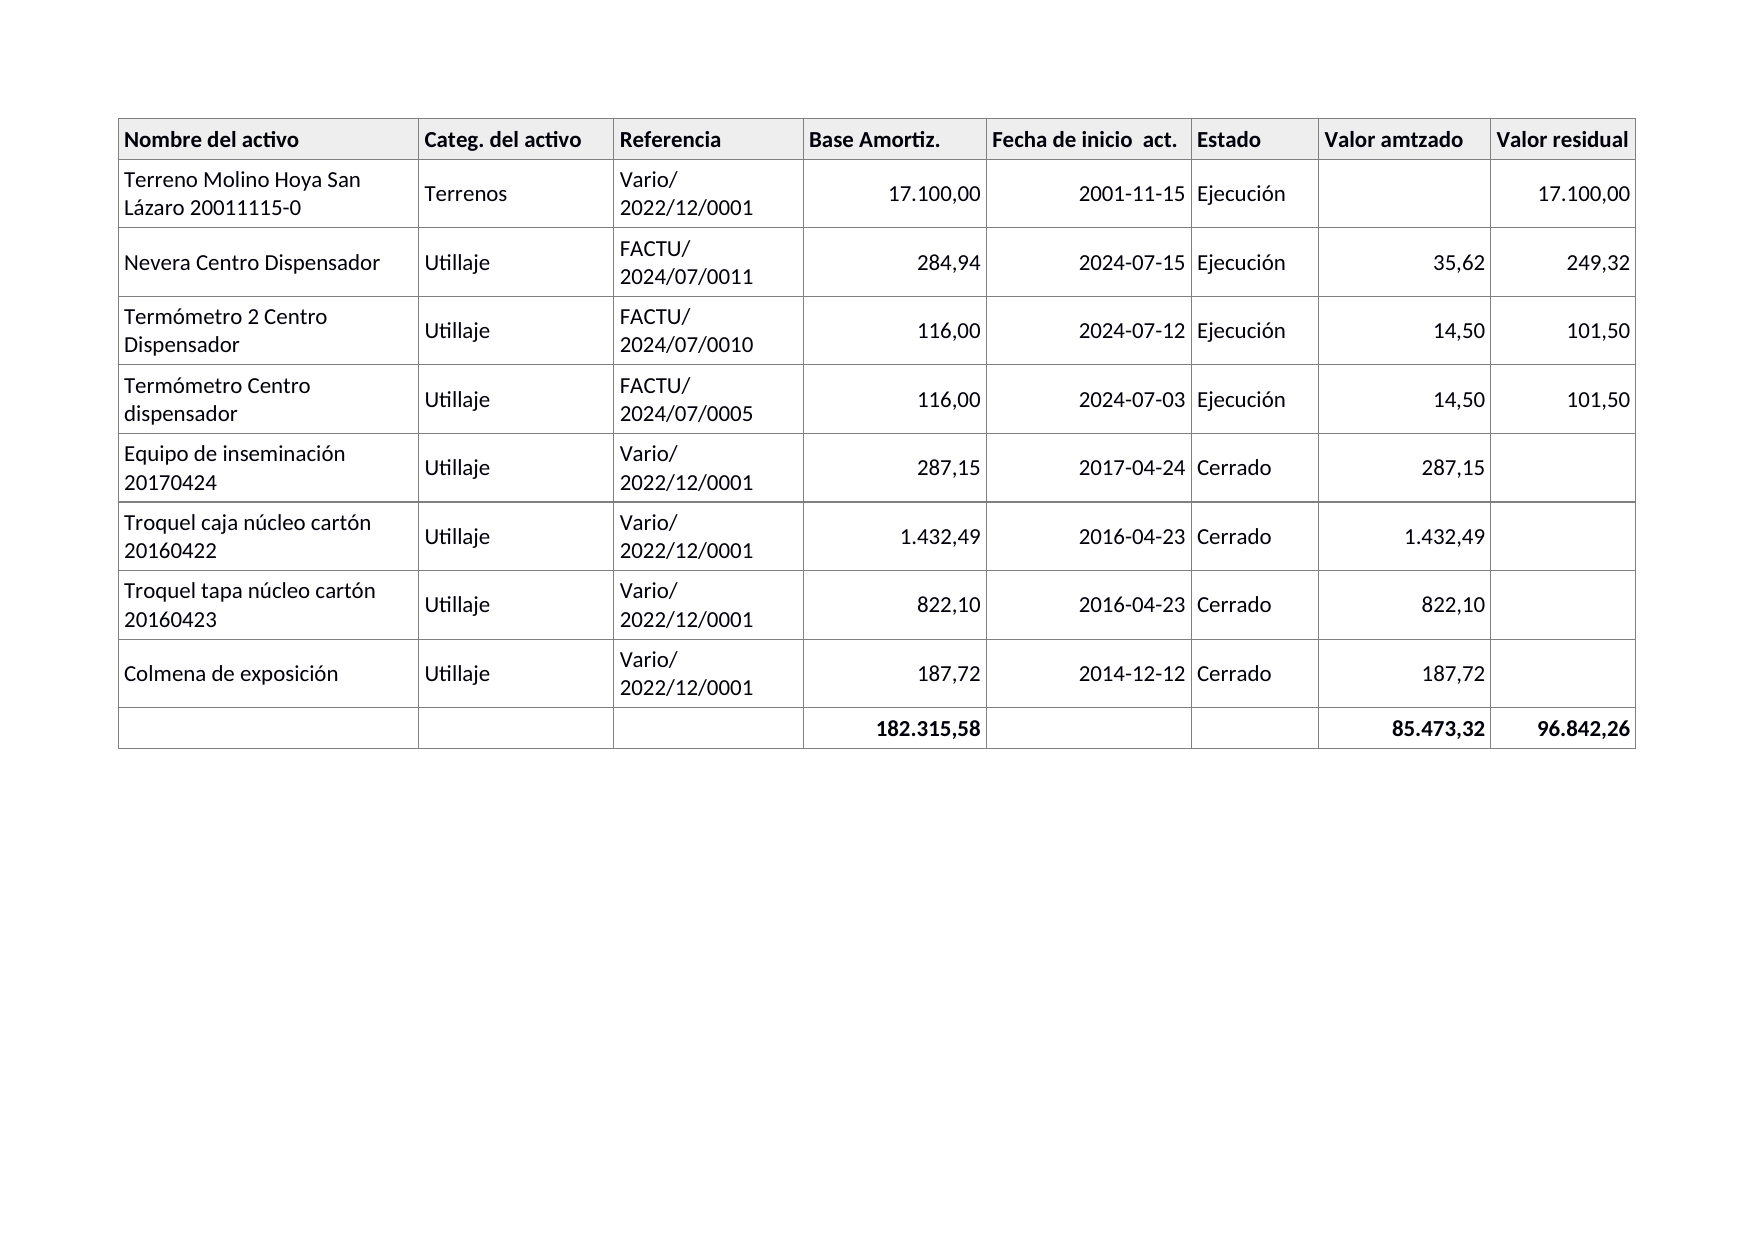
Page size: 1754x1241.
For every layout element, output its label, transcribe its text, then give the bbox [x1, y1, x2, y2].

table_cell 822,10 [804, 571, 986, 638]
table_cell Cerrado [1192, 571, 1318, 638]
table_cell Vario/2022/12/0001 [614, 640, 803, 707]
table_cell 284,94 [804, 228, 986, 296]
table_cell 2024-07-15 [987, 228, 1191, 296]
table_cell Vario/2022/12/0001 [614, 503, 803, 570]
table_cell 96.842,26 [1491, 708, 1635, 747]
table_header Fecha de inicio act. [987, 119, 1191, 159]
table_cell 14,50 [1319, 297, 1490, 364]
table_header Valor residual [1491, 119, 1635, 159]
table_cell Utillaje [419, 640, 613, 707]
table_cell Nevera Centro Dispensador [119, 228, 418, 296]
table_cell Ejecución [1192, 160, 1318, 227]
table_header Estado [1192, 119, 1318, 159]
table_cell [1491, 434, 1635, 501]
table_cell 187,72 [804, 640, 986, 707]
table_cell Troquel caja núcleo cartón 20160422 [119, 503, 418, 570]
table_cell FACTU/2024/07/0011 [614, 228, 803, 296]
table_cell 249,32 [1491, 228, 1635, 296]
table_header Nombre del activo [119, 119, 418, 159]
table_cell Ejecución [1192, 228, 1318, 296]
table_cell 2016-04-23 [987, 503, 1191, 570]
table_header Valor amtzado [1319, 119, 1490, 159]
table_cell Utillaje [419, 503, 613, 570]
table_cell [1491, 640, 1635, 707]
table_cell 116,00 [804, 365, 986, 433]
table_cell Terrenos [419, 160, 613, 227]
table_cell 35,62 [1319, 228, 1490, 296]
table_cell Equipo de inseminación 20170424 [119, 434, 418, 501]
table_cell 182.315,58 [804, 708, 986, 747]
table_cell [419, 708, 613, 747]
table_cell Cerrado [1192, 503, 1318, 570]
table_cell [1192, 708, 1318, 747]
table_cell Termómetro 2 Centro Dispensador [119, 297, 418, 364]
table_cell [614, 708, 803, 747]
table_cell 2024-07-03 [987, 365, 1191, 433]
table_cell Utillaje [419, 228, 613, 296]
table_cell Utillaje [419, 365, 613, 433]
table_cell 2014-12-12 [987, 640, 1191, 707]
table_cell FACTU/2024/07/0010 [614, 297, 803, 364]
table_cell [1491, 571, 1635, 638]
table_cell 287,15 [804, 434, 986, 501]
table_cell Cerrado [1192, 434, 1318, 501]
table_cell Utillaje [419, 297, 613, 364]
table_header Base Amortiz. [804, 119, 986, 159]
table_cell 101,50 [1491, 297, 1635, 364]
table_cell Utillaje [419, 571, 613, 638]
table_cell 2001-11-15 [987, 160, 1191, 227]
table_cell 14,50 [1319, 365, 1490, 433]
table_cell [119, 708, 418, 747]
table_cell 17.100,00 [1491, 160, 1635, 227]
table_cell [1491, 503, 1635, 570]
table_cell Vario/2022/12/0001 [614, 434, 803, 501]
table_cell 2016-04-23 [987, 571, 1191, 638]
table_cell Ejecución [1192, 365, 1318, 433]
table_cell 287,15 [1319, 434, 1490, 501]
table_cell 1.432,49 [804, 503, 986, 570]
table_header Referencia [614, 119, 803, 159]
table_cell 85.473,32 [1319, 708, 1490, 747]
table_cell Vario/2022/12/0001 [614, 571, 803, 638]
table_cell Cerrado [1192, 640, 1318, 707]
table_cell 2017-04-24 [987, 434, 1191, 501]
table_cell Vario/2022/12/0001 [614, 160, 803, 227]
table_cell 17.100,00 [804, 160, 986, 227]
table_cell Ejecución [1192, 297, 1318, 364]
table_cell 822,10 [1319, 571, 1490, 638]
table_cell Termómetro Centro dispensador [119, 365, 418, 433]
table_cell [1319, 160, 1490, 227]
table_cell FACTU/2024/07/0005 [614, 365, 803, 433]
table_cell 101,50 [1491, 365, 1635, 433]
table_cell 187,72 [1319, 640, 1490, 707]
table_cell 2024-07-12 [987, 297, 1191, 364]
table_header Categ. del activo [419, 119, 613, 159]
table_cell 1.432,49 [1319, 503, 1490, 570]
table_cell Troquel tapa núcleo cartón 20160423 [119, 571, 418, 638]
table_cell 116,00 [804, 297, 986, 364]
table_cell Terreno Molino Hoya San Lázaro 20011115-0 [119, 160, 418, 227]
table_cell [987, 708, 1191, 747]
table_cell Utillaje [419, 434, 613, 501]
table_cell Colmena de exposición [119, 640, 418, 707]
